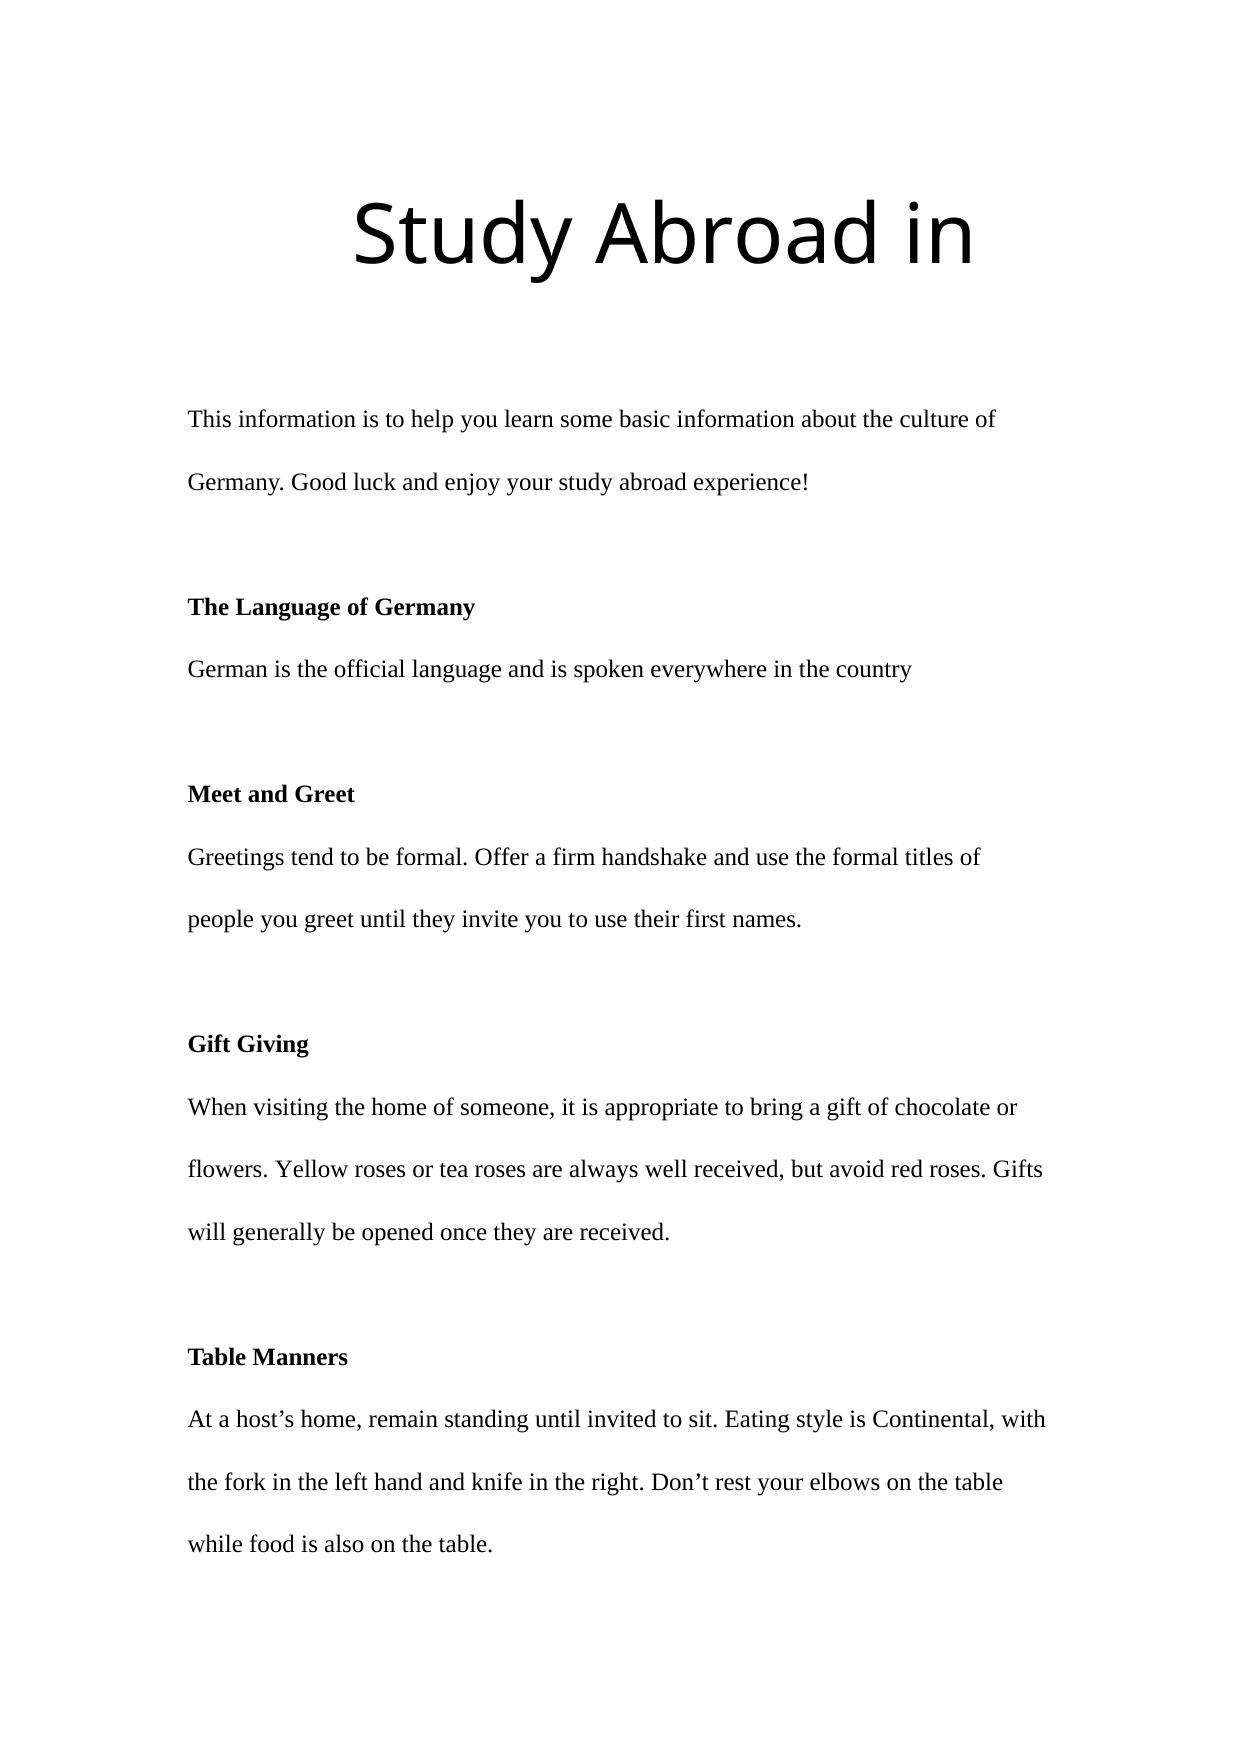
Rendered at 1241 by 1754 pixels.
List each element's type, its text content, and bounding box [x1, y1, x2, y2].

text German is the official language and is spoken everywhere in the country [187, 627, 1053, 689]
text The Language of Germany [187, 564, 1053, 627]
text At a host’s home, remain standing until invited to sit. Eating style is Continental, with the fork in the left hand and knife in the right. Don’t rest your elbows on the table while food is also on the table. [187, 1377, 1053, 1564]
text When visiting the home of someone, it is appropriate to bring a gift of chocolate or flowers. Yellow roses or tea roses are always well received, but avoid red roses. Gifts will generally be opened once they are received. [187, 1064, 1053, 1252]
text Study Abroad in Germany: Helpful Hints [202, 174, 1127, 288]
text Greetings tend to be formal. Offer a firm handshake and use the formal titles of people you greet until they invite you to use their first names. [187, 814, 1053, 939]
text This information is to help you learn some basic information about the culture of Germany. Good luck and enjoy your study abroad experience! [187, 377, 1053, 502]
text Gift Giving [187, 1002, 1053, 1064]
text Meet and Greet [187, 752, 1053, 814]
text Table Manners [187, 1314, 1053, 1377]
